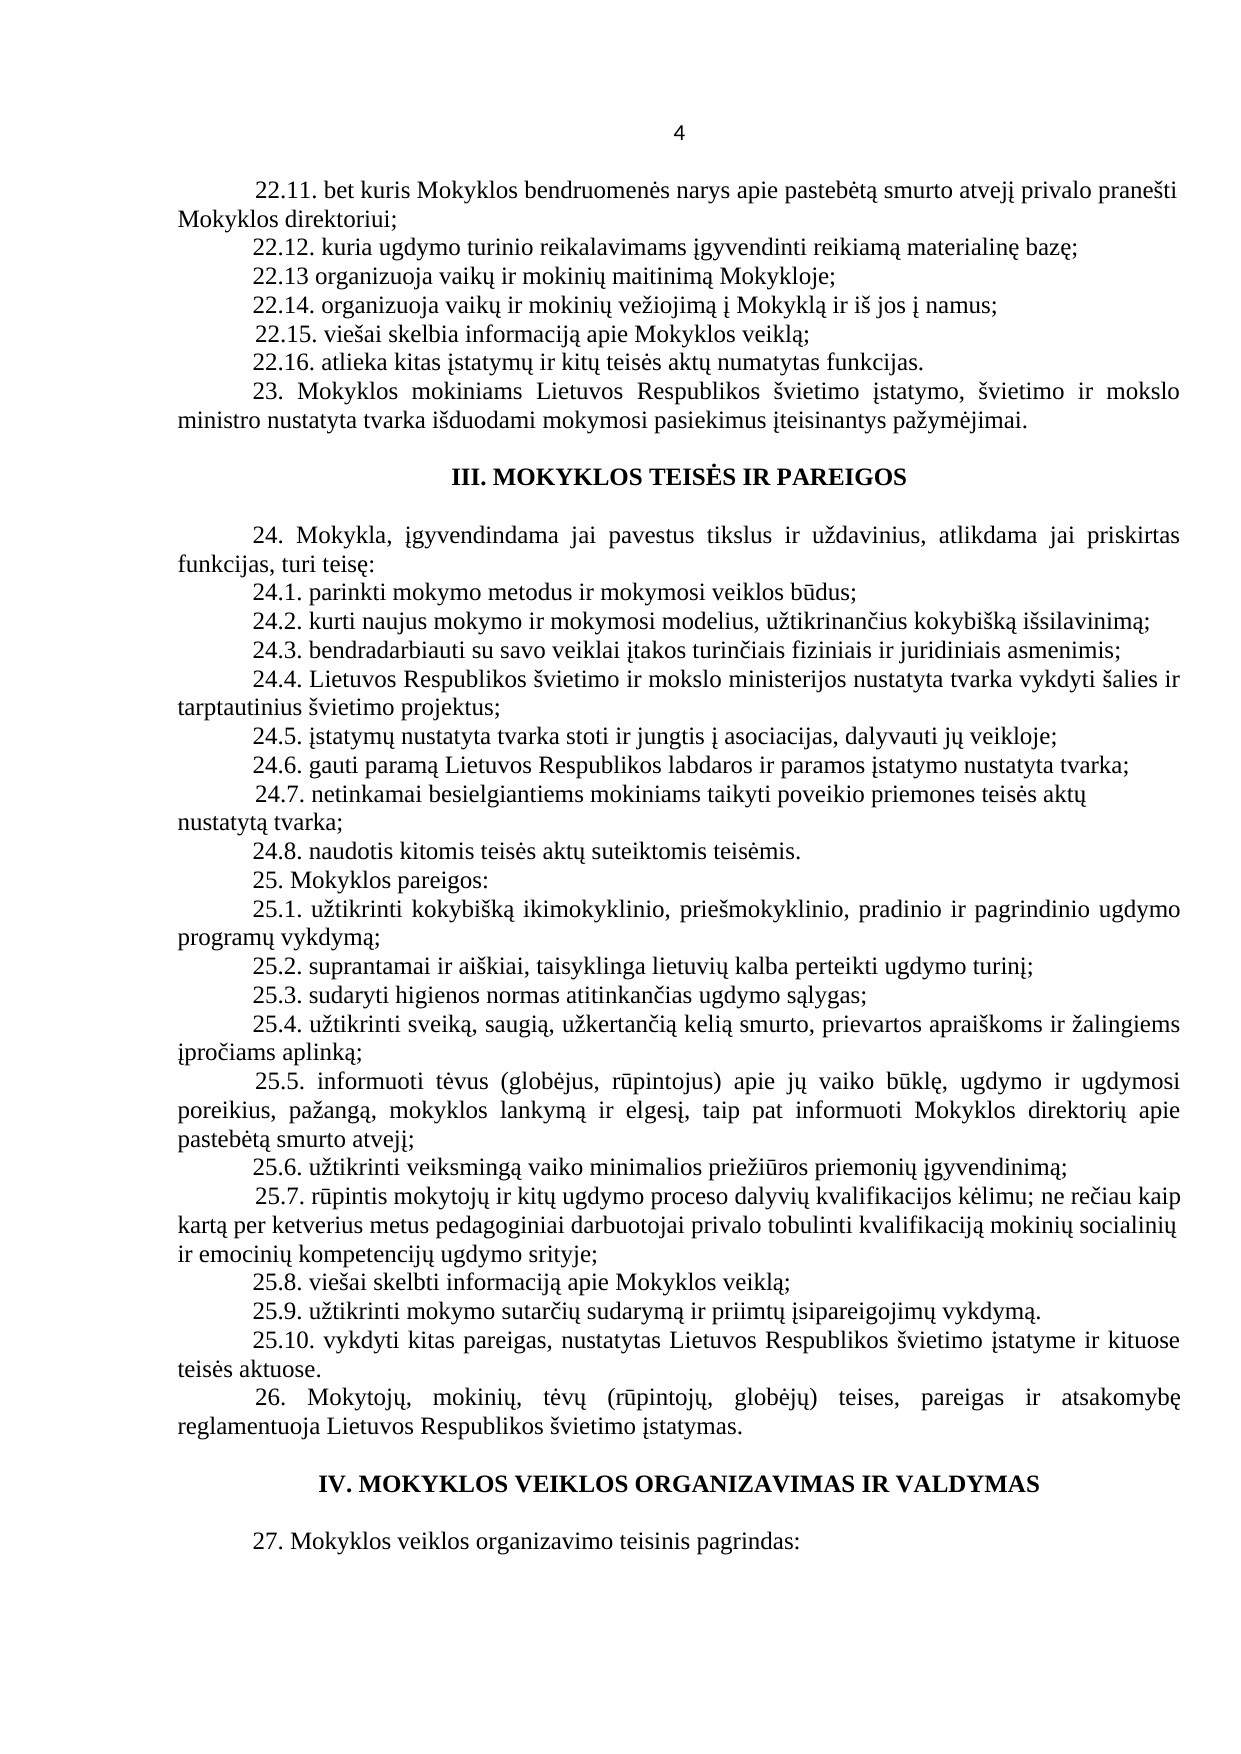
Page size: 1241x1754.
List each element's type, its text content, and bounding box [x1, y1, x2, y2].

text 24.8. naudotis kitomis teisės aktų suteiktomis teisėmis. [177, 836, 1181, 865]
text 24.1. parinkti mokymo metodus ir mokymosi veiklos būdus; [177, 577, 1181, 606]
text III. MOKYKLOS TEISĖS IR PAREIGOS [177, 462, 1181, 491]
text 25.7. rūpintis mokytojų ir kitų ugdymo proceso dalyvių kvalifikacijos kėlimu; ne rečiau kaip kartą per ketverius metus pedagoginiai darbuotojai privalo tobulinti kvalifikaciją mokinių socialinių ir emocinių kompetencijų ugdymo srityje; [177, 1181, 1181, 1267]
text 24.5. įstatymų nustatyta tvarka stoti ir jungtis į asociacijas, dalyvauti jų veikloje; [177, 721, 1181, 750]
text 26. Mokytojų, mokinių, tėvų (rūpintojų, globėjų) teises, pareigas ir atsakomybę reglamentuoja Lietuvos Respublikos švietimo įstatymas. [177, 1382, 1181, 1440]
text IV. MOKYKLOS VEIKLOS ORGANIZAVIMAS IR VALDYMAS [177, 1469, 1181, 1497]
text 25.9. užtikrinti mokymo sutarčių sudarymą ir priimtų įsipareigojimų vykdymą. [177, 1296, 1181, 1325]
text 22.12. kuria ugdymo turinio reikalavimams įgyvendinti reikiamą materialinę bazę; [177, 232, 1181, 261]
text 24.6. gauti paramą Lietuvos Respublikos labdaros ir paramos įstatymo nustatyta tvarka; [177, 750, 1181, 779]
text 25. Mokyklos pareigos: [177, 865, 1181, 894]
text 25.2. suprantamai ir aiškiai, taisyklinga lietuvių kalba perteikti ugdymo turinį; [177, 951, 1181, 980]
text 22.15. viešai skelbia informaciją apie Mokyklos veiklą; [177, 319, 1181, 347]
text 24.3. bendradarbiauti su savo veiklai įtakos turinčiais fiziniais ir juridiniais asmenimis; [177, 635, 1181, 664]
text 25.8. viešai skelbti informaciją apie Mokyklos veiklą; [177, 1267, 1181, 1296]
text 24. Mokykla, įgyvendindama jai pavestus tikslus ir uždavinius, atlikdama jai priskirtas funkcijas, turi teisę: [177, 520, 1181, 577]
text 22.14. organizuoja vaikų ir mokinių vežiojimą į Mokyklą ir iš jos į namus; [177, 290, 1181, 319]
text 24.4. Lietuvos Respublikos švietimo ir mokslo ministerijos nustatyta tvarka vykdyti šalies ir tarptautinius švietimo projektus; [177, 664, 1181, 721]
text 25.4. užtikrinti sveiką, saugią, užkertančią kelią smurto, prievartos apraiškoms ir žalingiems įpročiams aplinką; [177, 1009, 1181, 1066]
text 25.5. informuoti tėvus (globėjus, rūpintojus) apie jų vaiko būklę, ugdymo ir ugdymosi poreikius, pažangą, mokyklos lankymą ir elgesį, taip pat informuoti Mokyklos direktorių apie pastebėtą smurto atvejį; [177, 1066, 1181, 1152]
text 25.1. užtikrinti kokybišką ikimokyklinio, priešmokyklinio, pradinio ir pagrindinio ugdymo programų vykdymą; [177, 894, 1181, 951]
text 22.16. atlieka kitas įstatymų ir kitų teisės aktų numatytas funkcijas. [177, 347, 1181, 376]
text 25.3. sudaryti higienos normas atitinkančias ugdymo sąlygas; [177, 980, 1181, 1009]
text 24.2. kurti naujus mokymo ir mokymosi modelius, užtikrinančius kokybišką išsilavinimą; [177, 606, 1181, 635]
text 27. Mokyklos veiklos organizavimo teisinis pagrindas: [177, 1526, 1181, 1555]
text 22.13 organizuoja vaikų ir mokinių maitinimą Mokykloje; [177, 261, 1181, 290]
text 24.7. netinkamai besielgiantiems mokiniams taikyti poveikio priemones teisės aktų nustatytą tvarka; [177, 779, 1181, 836]
text 25.10. vykdyti kitas pareigas, nustatytas Lietuvos Respublikos švietimo įstatyme ir kituose teisės aktuose. [177, 1325, 1181, 1382]
text 25.6. užtikrinti veiksmingą vaiko minimalios priežiūros priemonių įgyvendinimą; [177, 1152, 1181, 1181]
text 22.11. bet kuris Mokyklos bendruomenės narys apie pastebėtą smurto atvejį privalo pranešti Mokyklos direktoriui; [177, 175, 1181, 232]
text 23. Mokyklos mokiniams Lietuvos Respublikos švietimo įstatymo, švietimo ir mokslo ministro nustatyta tvarka išduodami mokymosi pasiekimus įteisinantys pažymėjimai. [177, 376, 1181, 434]
